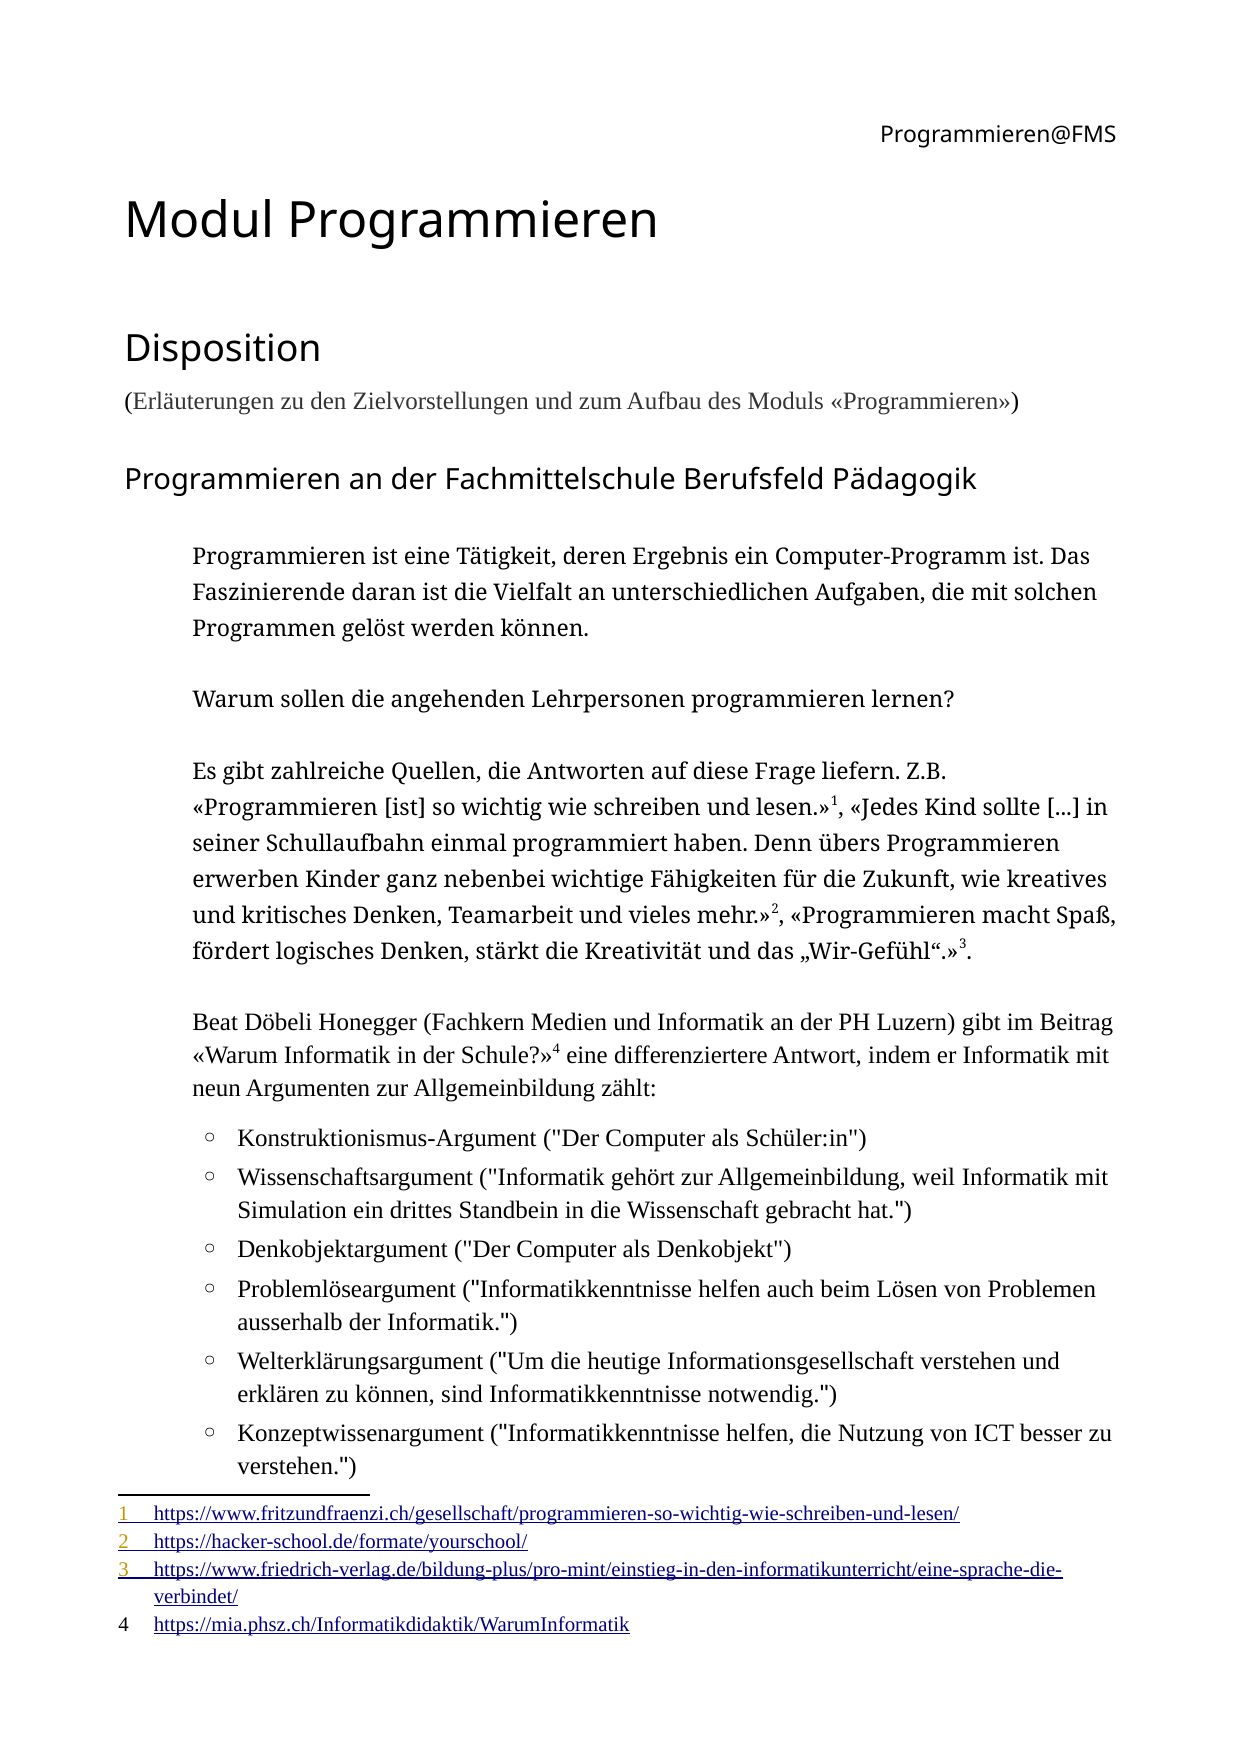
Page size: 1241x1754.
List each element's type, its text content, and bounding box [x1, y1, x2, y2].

list Konstruktionismus-Argument ("Der Computer als Schüler:in") [199, 1123, 1122, 1152]
text Es gibt zahlreiche Quellen, die Antworten auf diese Frage liefern. Z.B. «Programmieren [ist] so wichtig wie schreiben und lesen.», «Jedes Kind sollte [...] in seiner Schullaufbahn einmal programmiert haben. Denn übers Programmieren erwerben Kinder ganz nebenbei wichtige Fähigkeiten für die Zukunft, wie kreatives und kritisches Denken, Teamarbeit und vieles mehr.», «Programmieren macht Spaß, fördert logisches Denken, stärkt die Kreativität und das „Wir-Gefühl“.». [192, 755, 1122, 966]
text Beat Döbeli Honegger (Fachkern Medien und Informatik an der PH Luzern) gibt im Beitrag «Warum Informatik in der Schule?» eine differenziertere Antwort, indem er Informatik mit neun Argumenten zur Allgemeinbildung zählt: [192, 1007, 1122, 1102]
text https://www.fritzundfraenzi.ch/gesellschaft/programmieren-so-wichtig-wie-schreiben-und-lesen/ [118, 1501, 1122, 1525]
list Konzeptwissenargument ("Informatikkenntnisse helfen, die Nutzung von ICT besser zu verstehen.") [199, 1418, 1122, 1480]
list Problemlöseargument ("Informatikkenntnisse helfen auch beim Lösen von Problemen ausserhalb der Informatik.") [199, 1273, 1122, 1336]
text https://hacker-school.de/formate/yourschool/ [118, 1529, 1122, 1553]
text Modul Programmieren [124, 184, 1116, 252]
text Programmieren an der Fachmittelschule Berufsfeld Pädagogik [124, 458, 1116, 498]
list Denkobjektargument ("Der Computer als Denkobjekt") [199, 1234, 1122, 1263]
text https://mia.phsz.ch/Informatikdidaktik/WarumInformatik [118, 1612, 1122, 1636]
text (Erläuterungen zu den Zielvorstellungen und zum Aufbau des Moduls «Programmieren») [124, 386, 1116, 414]
text https://www.friedrich-verlag.de/bildung-plus/pro-mint/einstieg-in-den-informatikunterricht/eine-sprache-die-verbindet/ [118, 1557, 1122, 1608]
text Programmieren ist eine Tätigkeit, deren Ergebnis ein Computer-Programm ist. Das Faszinierende daran ist die Vielfalt an unterschiedlichen Aufgaben, die mit solchen Programmen gelöst werden können. [192, 539, 1122, 643]
text Programmieren@FMS [124, 118, 1116, 149]
list Wissenschaftsargument ("Informatik gehört zur Allgemeinbildung, weil Informatik mit Simulation ein drittes Standbein in die Wissenschaft gebracht hat.") [199, 1162, 1122, 1224]
text Warum sollen die angehenden Lehrpersonen programmieren lernen? [192, 683, 1122, 714]
list Welterklärungsargument ("Um die heutige Informationsgesellschaft verstehen und erklären zu können, sind Informatikkenntnisse notwendig.") [199, 1346, 1122, 1408]
text Disposition [124, 321, 1116, 372]
